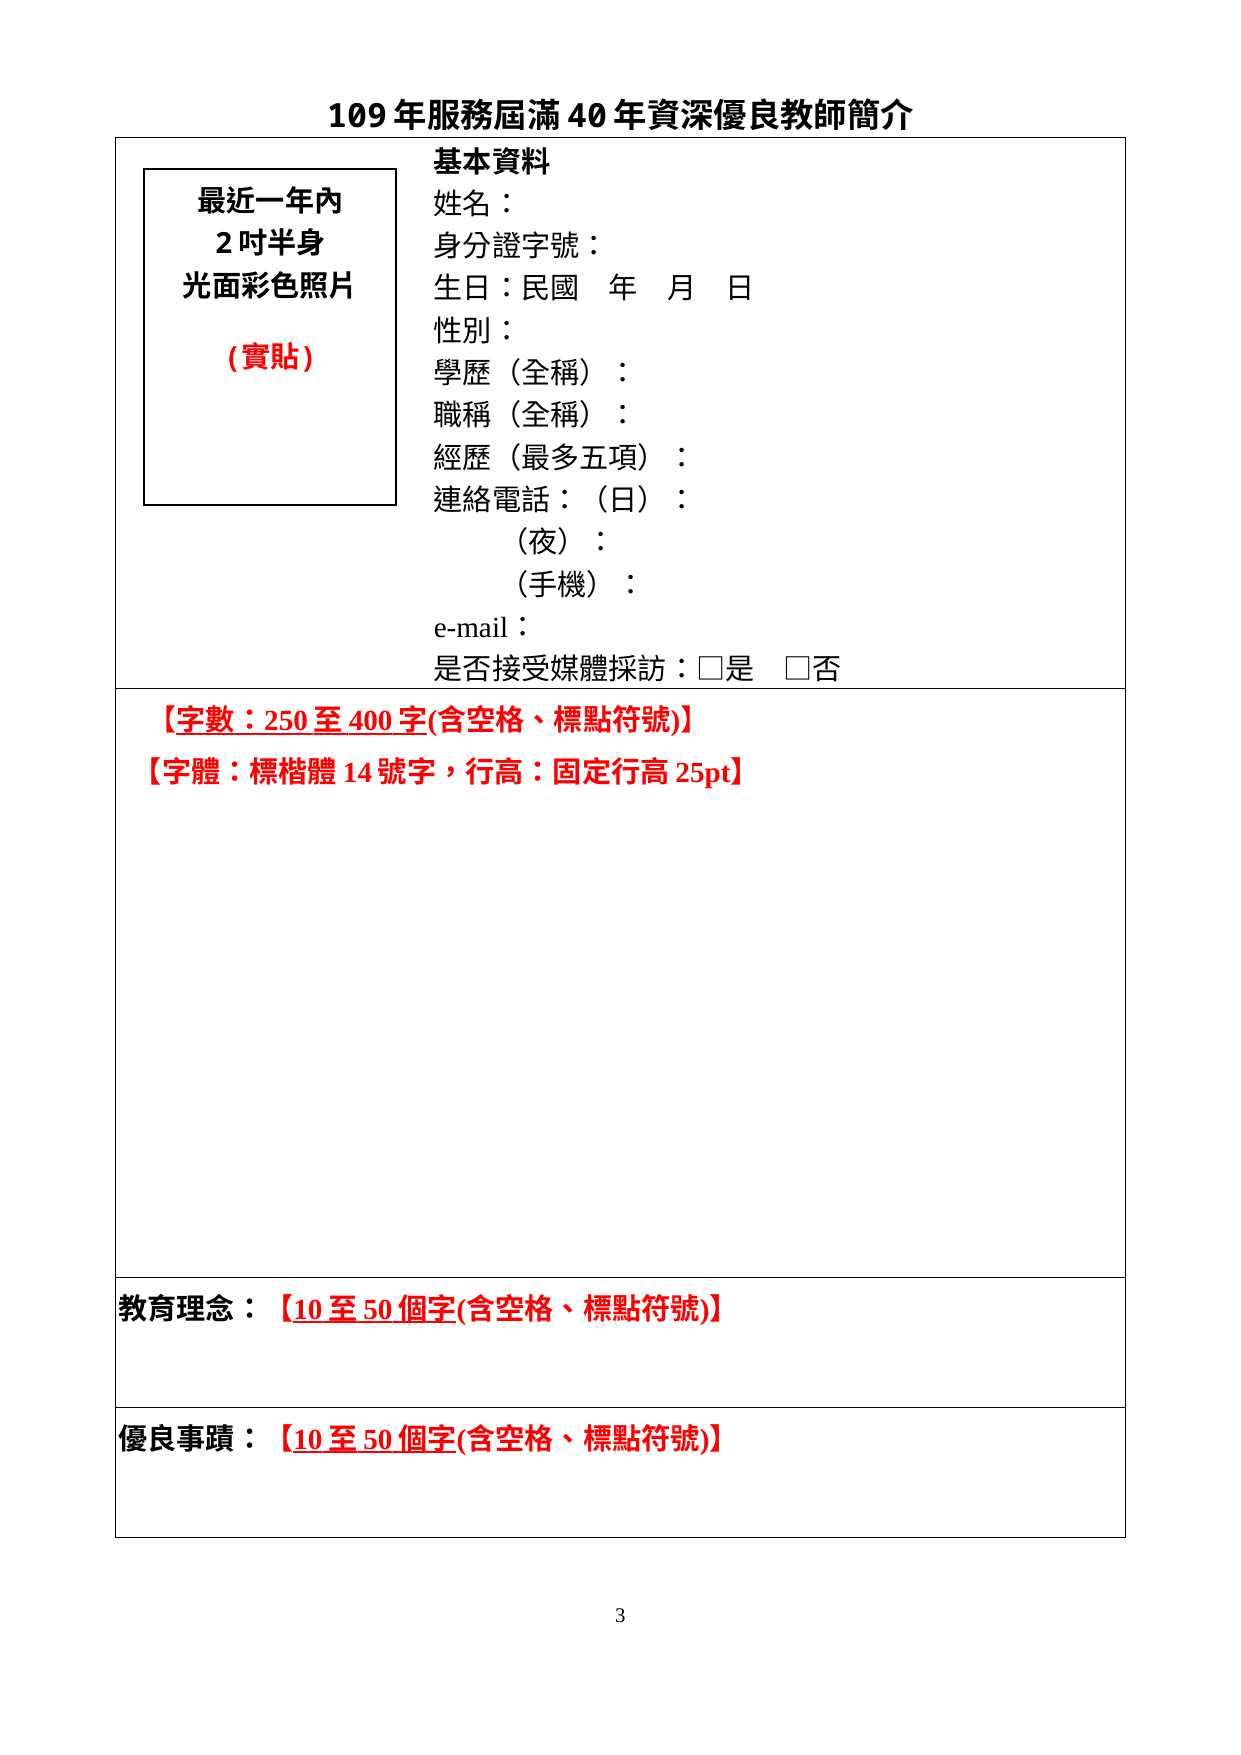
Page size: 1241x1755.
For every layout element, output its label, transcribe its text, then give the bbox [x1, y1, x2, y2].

table_header [116, 138, 431, 688]
table_cell 【字數：250至400字(含空格、標點符號)】 【字體：標楷體14號字，行高：固定行高25pt】 [116, 689, 1125, 1277]
table_header 基本資料 姓名： 身分證字號： 生日：民國 年 月 日 性別： 學歷（全稱）： 職稱（全稱）： 經歷（最多五項）： 連絡電話：（日）： （夜）： （手機）： e-mail： 是否接受媒體採訪：□是 □否 [431, 138, 1125, 688]
table_cell 優良事蹟：【10至50個字(含空格、標點符號)】 [116, 1408, 1125, 1537]
table_cell 教育理念：【10至50個字(含空格、標點符號)】 [116, 1278, 1125, 1407]
text 109年服務屆滿40年資深優良教師簡介 [59, 89, 1181, 137]
